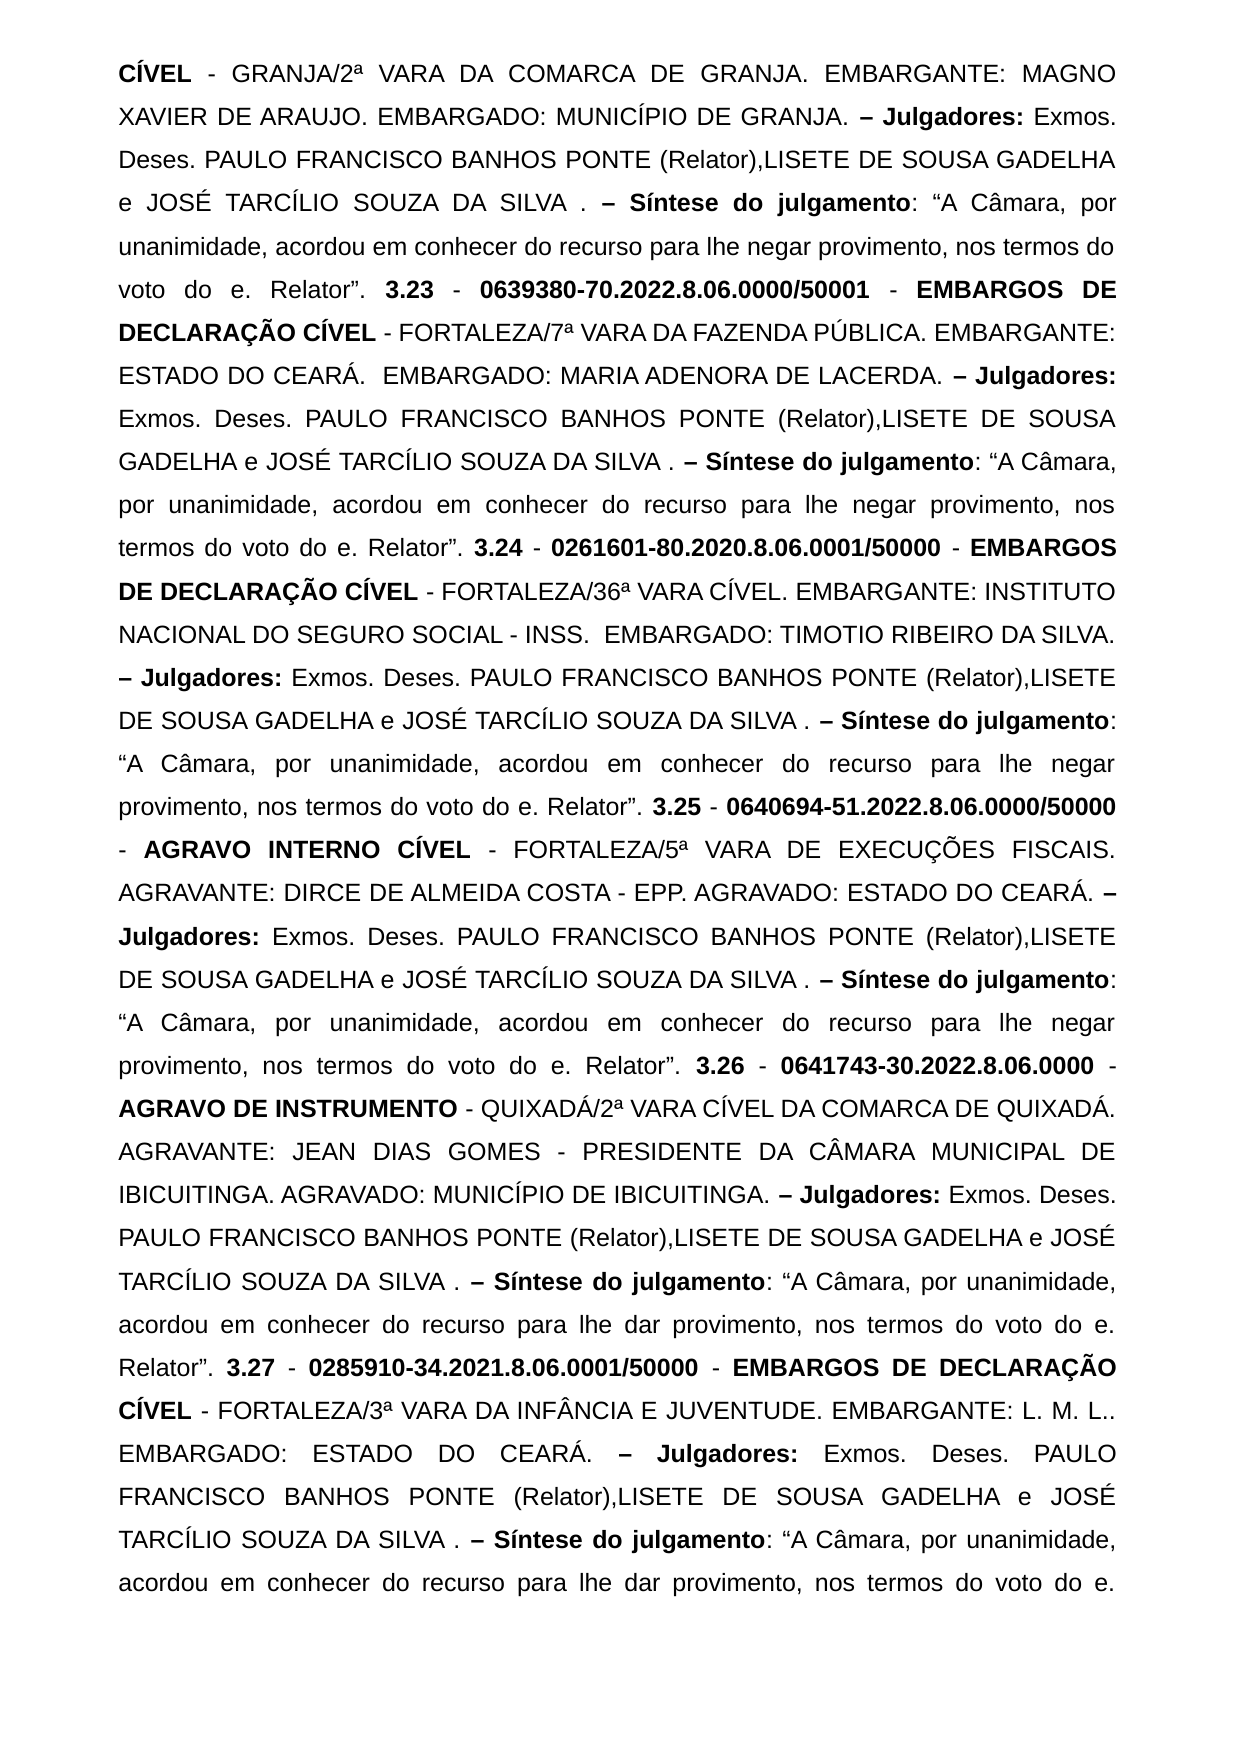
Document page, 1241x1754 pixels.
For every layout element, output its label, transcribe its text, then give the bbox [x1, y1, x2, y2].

text CÍVEL - GRANJA/2ª VARA DA COMARCA DE GRANJA. EMBARGANTE: MAGNO XAVIER DE ARAUJO. EMBARGADO: MUNICÍPIO DE GRANJA. – Julgadores: Exmos. Deses. PAULO FRANCISCO BANHOS PONTE (Relator),LISETE DE SOUSA GADELHA e JOSÉ TARCÍLIO SOUZA DA SILVA . – Síntese do julgamento: “A Câmara, por unanimidade, acordou em conhecer do recurso para lhe negar provimento, nos termos do voto do e. Relator”. 3.23 - 0639380-70.2022.8.06.0000/50001 - EMBARGOS DE DECLARAÇÃO CÍVEL - FORTALEZA/7ª VARA DA FAZENDA PÚBLICA. EMBARGANTE: ESTADO DO CEARÁ. EMBARGADO: MARIA ADENORA DE LACERDA. – Julgadores: Exmos. Deses. PAULO FRANCISCO BANHOS PONTE (Relator),LISETE DE SOUSA GADELHA e JOSÉ TARCÍLIO SOUZA DA SILVA . – Síntese do julgamento: “A Câmara, por unanimidade, acordou em conhecer do recurso para lhe negar provimento, nos termos do voto do e. Relator”. 3.24 - 0261601-80.2020.8.06.0001/50000 - EMBARGOS DE DECLARAÇÃO CÍVEL - FORTALEZA/36ª VARA CÍVEL. EMBARGANTE: INSTITUTO NACIONAL DO SEGURO SOCIAL - INSS. EMBARGADO: TIMOTIO RIBEIRO DA SILVA. – Julgadores: Exmos. Deses. PAULO FRANCISCO BANHOS PONTE (Relator),LISETE DE SOUSA GADELHA e JOSÉ TARCÍLIO SOUZA DA SILVA . – Síntese do julgamento: “A Câmara, por unanimidade, acordou em conhecer do recurso para lhe negar provimento, nos termos do voto do e. Relator”. 3.25 - 0640694-51.2022.8.06.0000/50000 - AGRAVO INTERNO CÍVEL - FORTALEZA/5ª VARA DE EXECUÇÕES FISCAIS. AGRAVANTE: DIRCE DE ALMEIDA COSTA - EPP. AGRAVADO: ESTADO DO CEARÁ. – Julgadores: Exmos. Deses. PAULO FRANCISCO BANHOS PONTE (Relator),LISETE DE SOUSA GADELHA e JOSÉ TARCÍLIO SOUZA DA SILVA . – Síntese do julgamento: “A Câmara, por unanimidade, acordou em conhecer do recurso para lhe negar provimento, nos termos do voto do e. Relator”. 3.26 - 0641743-30.2022.8.06.0000 - AGRAVO DE INSTRUMENTO - QUIXADÁ/2ª VARA CÍVEL DA COMARCA DE QUIXADÁ. AGRAVANTE: JEAN DIAS GOMES - PRESIDENTE DA CÂMARA MUNICIPAL DE IBICUITINGA. AGRAVADO: MUNICÍPIO DE IBICUITINGA. – Julgadores: Exmos. Deses. PAULO FRANCISCO BANHOS PONTE (Relator),LISETE DE SOUSA GADELHA e JOSÉ TARCÍLIO SOUZA DA SILVA . – Síntese do julgamento: “A Câmara, por unanimidade, acordou em conhecer do recurso para lhe dar provimento, nos termos do voto do e. Relator”. 3.27 - 0285910-34.2021.8.06.0001/50000 - EMBARGOS DE DECLARAÇÃO CÍVEL - FORTALEZA/3ª VARA DA INFÂNCIA E JUVENTUDE. EMBARGANTE: L. M. L.. EMBARGADO: ESTADO DO CEARÁ. – Julgadores: Exmos. Deses. PAULO FRANCISCO BANHOS PONTE (Relator),LISETE DE SOUSA GADELHA e JOSÉ TARCÍLIO SOUZA DA SILVA . – Síntese do julgamento: “A Câmara, por unanimidade, acordou em conhecer do recurso para lhe dar provimento, nos termos do voto do e. [118, 59, 1117, 1597]
